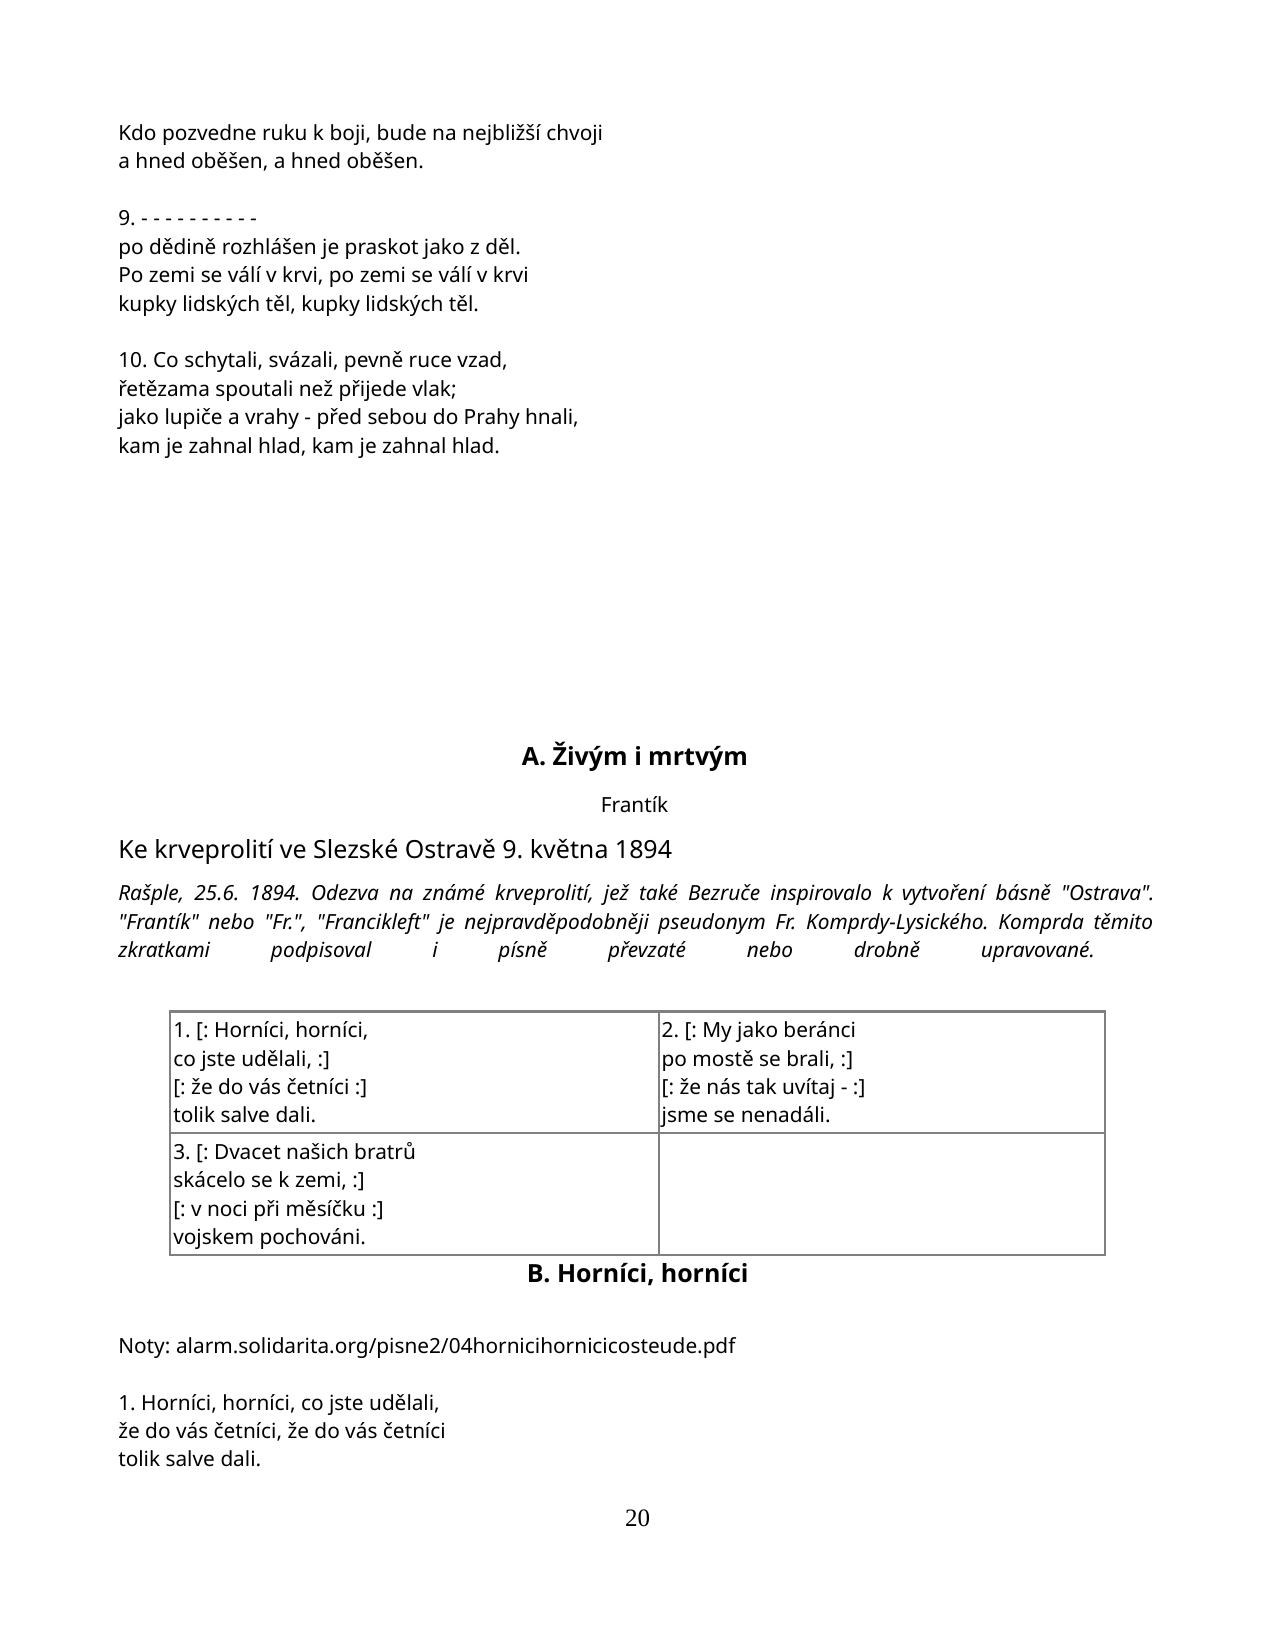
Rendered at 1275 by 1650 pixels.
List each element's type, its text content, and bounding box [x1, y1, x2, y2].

text Noty: alarm.solidarita.org/pisne2/04hornicihornicicosteude.pdf 1. Horníci, horníci, co jste udělali, že do vás četníci, že do vás četníci tolik salve dali. [118, 1302, 1157, 1473]
text Kdo pozvedne ruku k boji, bude na nejbližší chvoji a hned oběšen, a hned oběšen. 9. - - - - - - - - - - po dědině rozhlášen je praskot jako z děl. Po zemi se válí v krvi, po zemi se válí v krvi kupky lidských těl, kupky lidských těl. 10. Co schytali, svázali, pevně ruce vzad, řetězama spoutali než přijede vlak; jako lupiče a vrahy - před sebou do Prahy hnali, kam je zahnal hlad, kam je zahnal hlad. [118, 118, 1157, 459]
table_cell 3. [: Dvacet našich bratrů skácelo se k zemi, :] [: v noci při měsíčku :] vojskem pochováni. [171, 1134, 658, 1254]
text B. Horníci, horníci [118, 1256, 1157, 1290]
text A. Živým i mrtvým [118, 739, 1157, 773]
text Ke krveprolití ve Slezské Ostravě 9. května 1894 [118, 832, 1157, 866]
table_cell [660, 1134, 1104, 1254]
table_header 2. [: My jako beránci po mostě se brali, :] [: že nás tak uvítaj - :] jsme se nenadáli. [660, 1013, 1104, 1132]
table_header 1. [: Horníci, horníci, co jste udělali, :] [: že do vás četníci :] tolik salve dali. [171, 1013, 658, 1132]
text Frantík [118, 785, 1157, 819]
text Rašple, 25.6. 1894. Odezva na známé krveprolití, jež také Bezruče inspirovalo k vytvoření básně "Ostrava". "Frantík" nebo "Fr.", "Francikleft" je nejpravděpodobněji pseudonym Fr. Komprdy-Lysického. Komprda těmito zkratkami podpisoval i písně převzaté nebo drobně upravované. [118, 878, 1157, 998]
